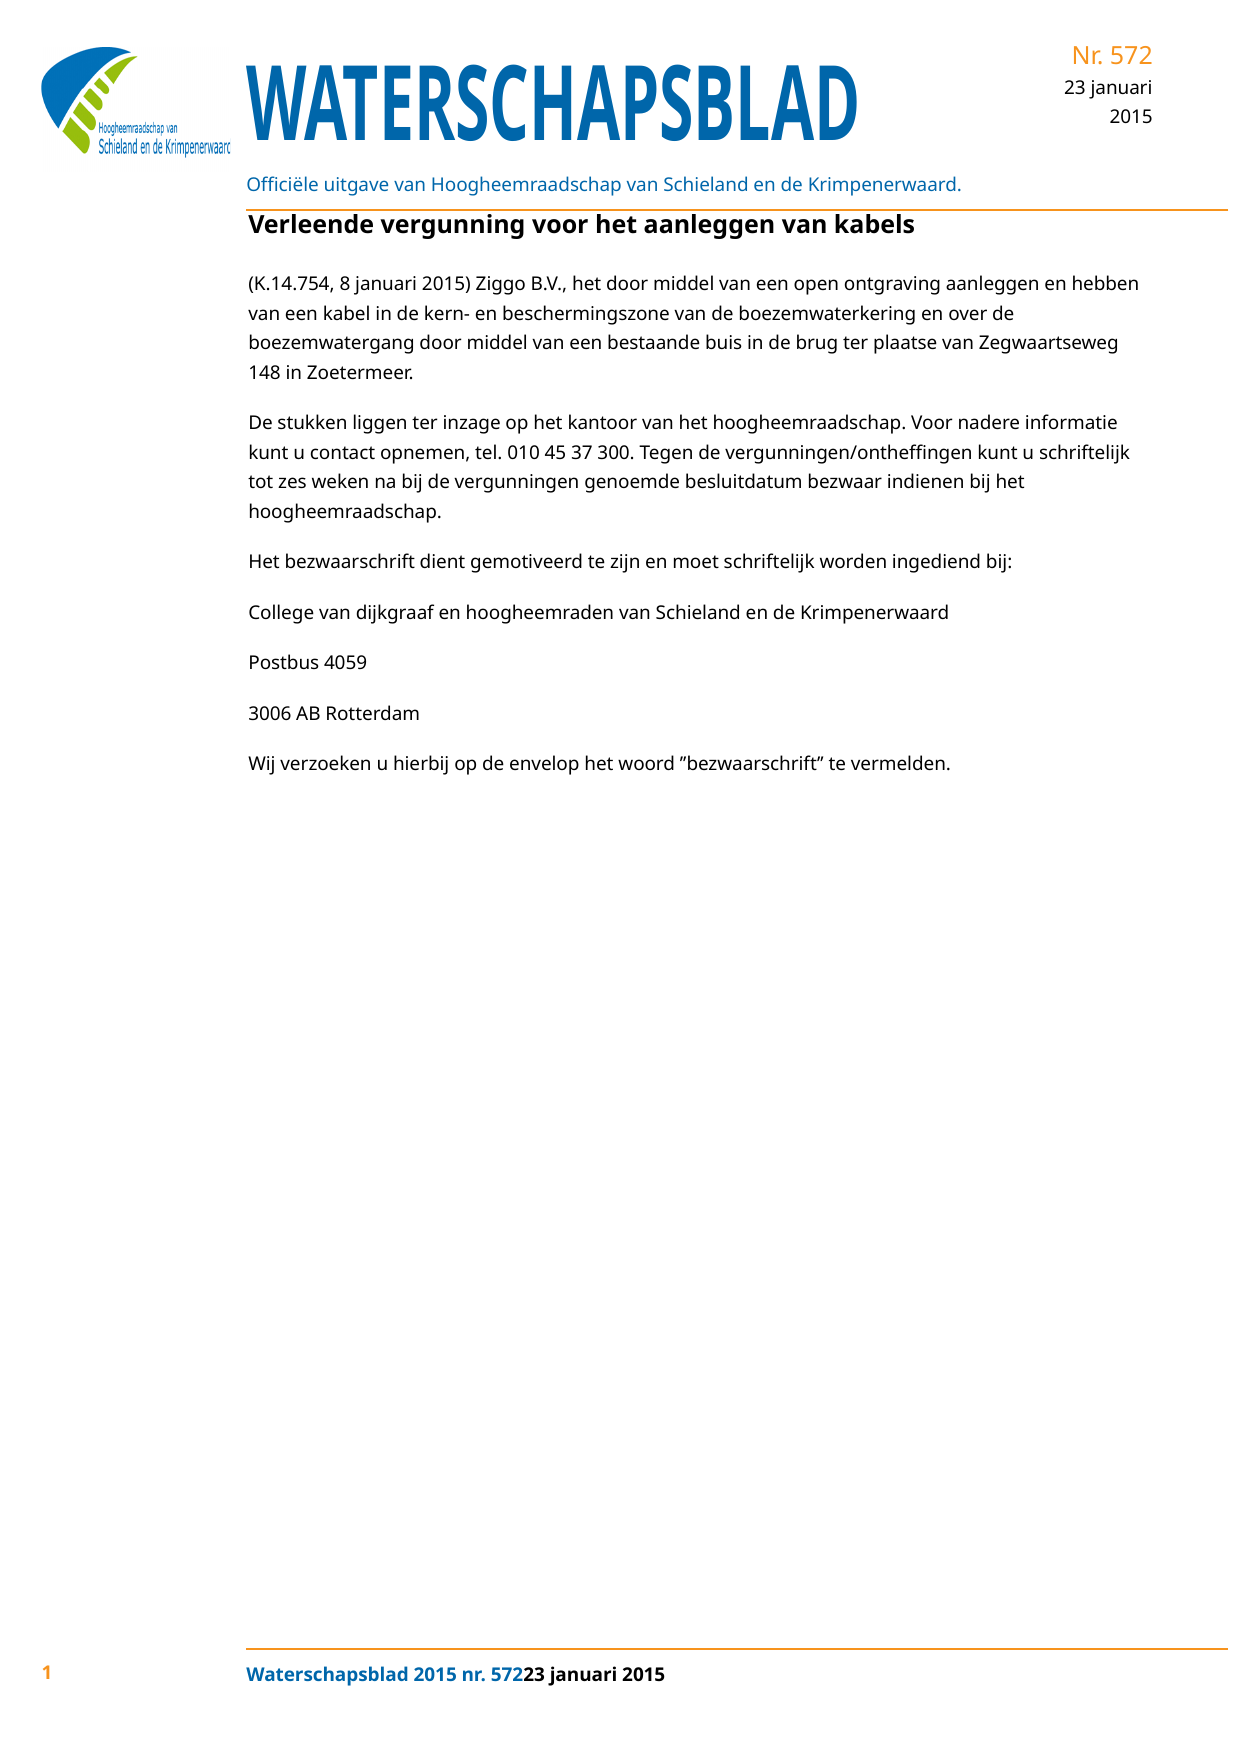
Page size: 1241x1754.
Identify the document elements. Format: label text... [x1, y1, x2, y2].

text Het bezwaarschrift dient gemotiveerd te zijn en moet schriftelijk worden ingediend bij: [248, 549, 1152, 574]
text (K.14.754, 8 januari 2015) Ziggo B.V., het door middel van een open ontgraving aanleggen en hebben van een kabel in de kern- en beschermingszone van de boezemwaterkering en over de boezemwatergang door middel van een bestaande buis in de brug ter plaatse van Zegwaartseweg 148 in Zoetermeer. [248, 270, 1152, 385]
text College van dijkgraaf en hoogheemraden van Schieland en de Krimpenerwaard [248, 599, 1152, 625]
text Verleende vergunning voor het aanleggen van kabels [248, 211, 1152, 241]
text 3006 AB Rotterdam [248, 700, 1152, 726]
text Wij verzoeken u hierbij op de envelop het woord ’’bezwaarschrift’’ te vermelden. [248, 750, 1152, 776]
picture [41, 47, 231, 172]
text De stukken liggen ter inzage op het kantoor van het hoogheemraadschap. Voor nadere informatie kunt u contact opnemen, tel. 010 45 37 300. Tegen de vergunningen/ontheffingen kunt u schriftelijk tot zes weken na bij de vergunningen genoemde besluitdatum bezwaar indienen bij het hoogheemraadschap. [248, 409, 1152, 524]
text Postbus 4059 [248, 649, 1152, 675]
